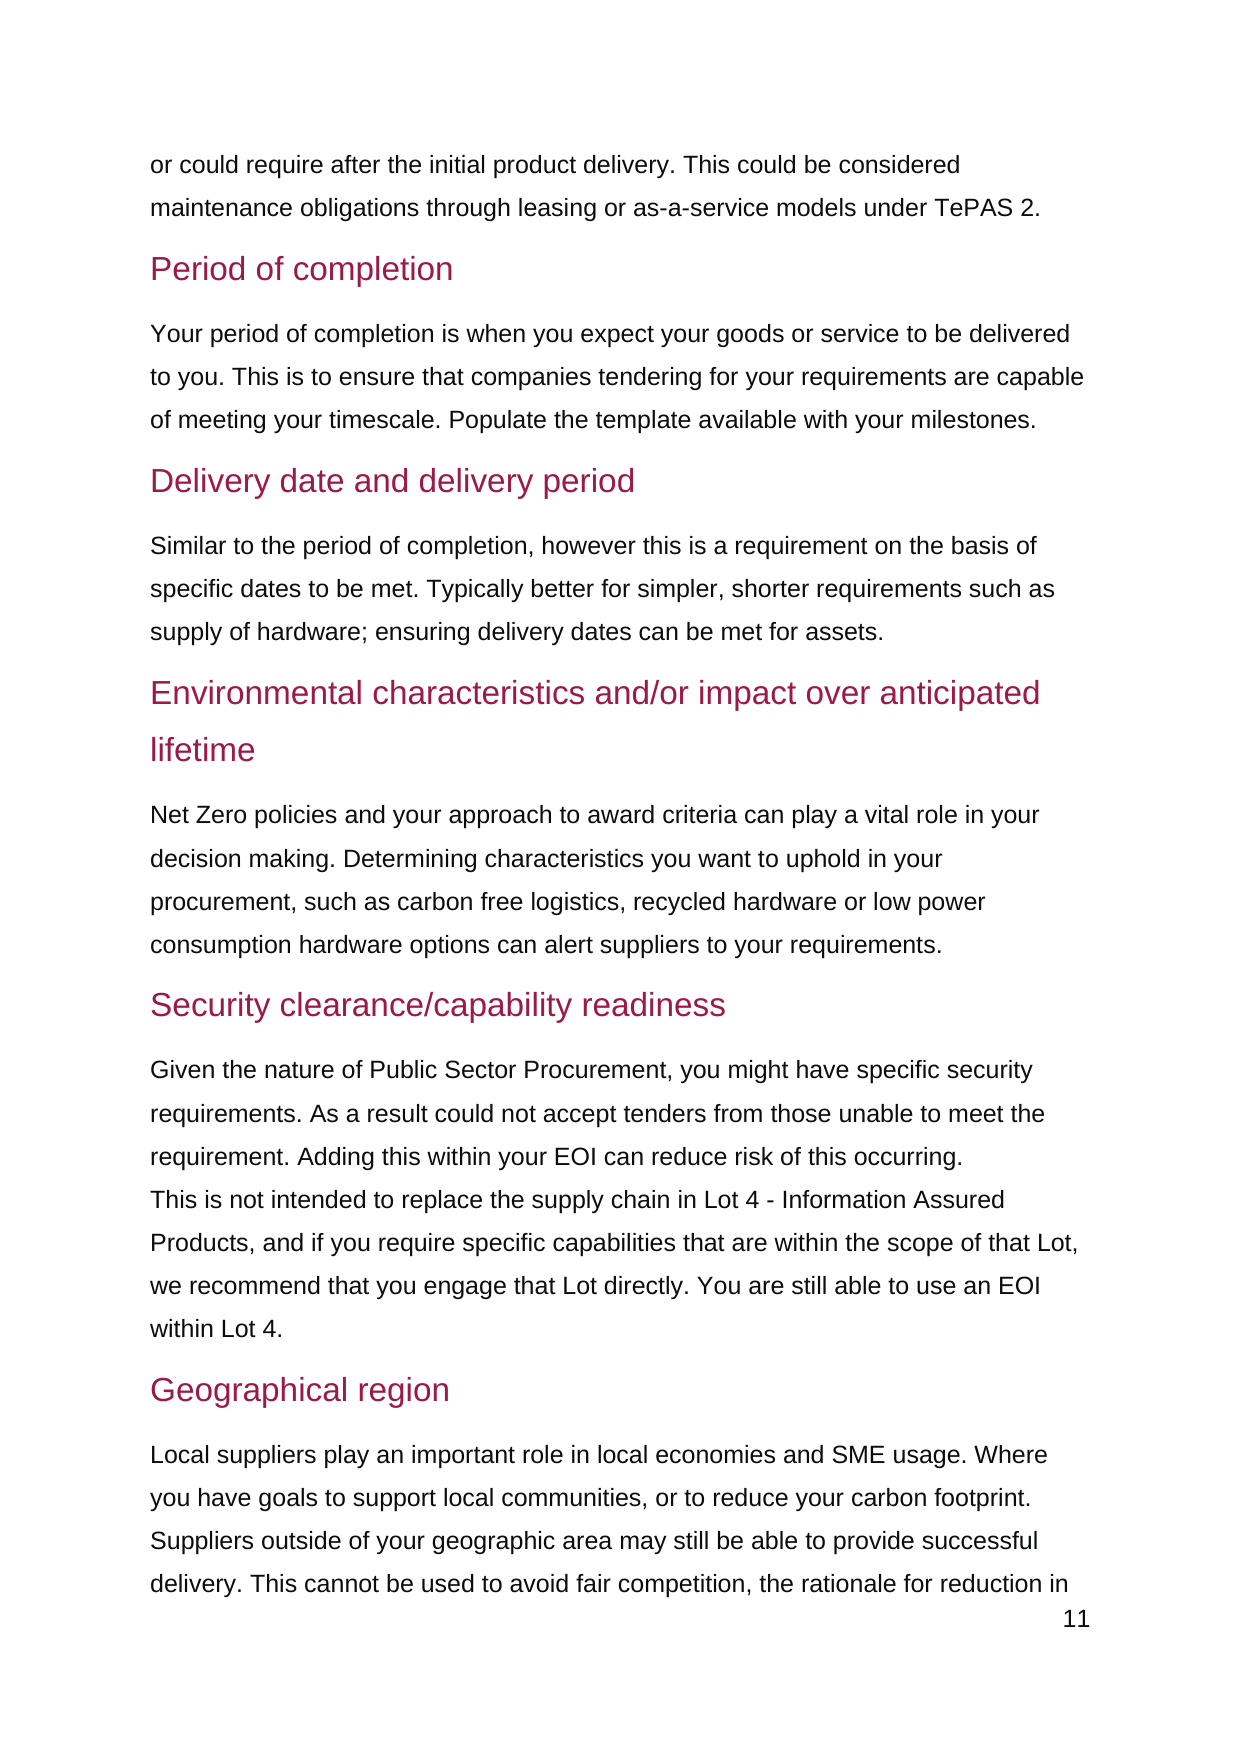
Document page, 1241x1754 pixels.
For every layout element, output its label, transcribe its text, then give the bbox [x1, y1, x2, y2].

text Given the nature of Public Sector Procurement, you might have specific security requirements. As a result could not accept tenders from those unable to meet the requirement. Adding this within your EOI can reduce risk of this occurring. [150, 1056, 1090, 1171]
text Local suppliers play an important role in local economies and SME usage. Where you have goals to support local communities, or to reduce your carbon footprint. Suppliers outside of your geographic area may still be able to provide successful delivery. This cannot be used to avoid fair competition, the rationale for reduction in [150, 1440, 1090, 1598]
subtitle Geographical region [150, 1370, 1090, 1408]
subtitle Environmental characteristics and/or impact over anticipated lifetime [150, 673, 1090, 769]
text This is not intended to replace the supply chain in Lot 4 - Information Assured Products, and if you require specific capabilities that are within the scope of that Lot, we recommend that you engage that Lot directly. You are still able to use an EOI within Lot 4. [150, 1185, 1090, 1343]
subtitle Period of completion [150, 249, 1090, 287]
text Your period of completion is when you expect your goods or service to be delivered to you. This is to ensure that companies tendering for your requirements are capable of meeting your timescale. Populate the template available with your milestones. [150, 319, 1090, 434]
subtitle Delivery date and delivery period [150, 461, 1090, 499]
subtitle Security clearance/capability readiness [150, 985, 1090, 1024]
text Net Zero policies and your approach to award criteria can play a vital role in your decision making. Determining characteristics you want to uphold in your procurement, such as carbon free logistics, recycled hardware or low power consumption hardware options can alert suppliers to your requirements. [150, 800, 1090, 958]
text Similar to the period of completion, however this is a requirement on the basis of specific dates to be met. Typically better for simpler, shorter requirements such as supply of hardware; ensuring delivery dates can be met for assets. [150, 531, 1090, 646]
text or could require after the initial product delivery. This could be considered maintenance obligations through leasing or as-a-service models under TePAS 2. [150, 150, 1090, 222]
